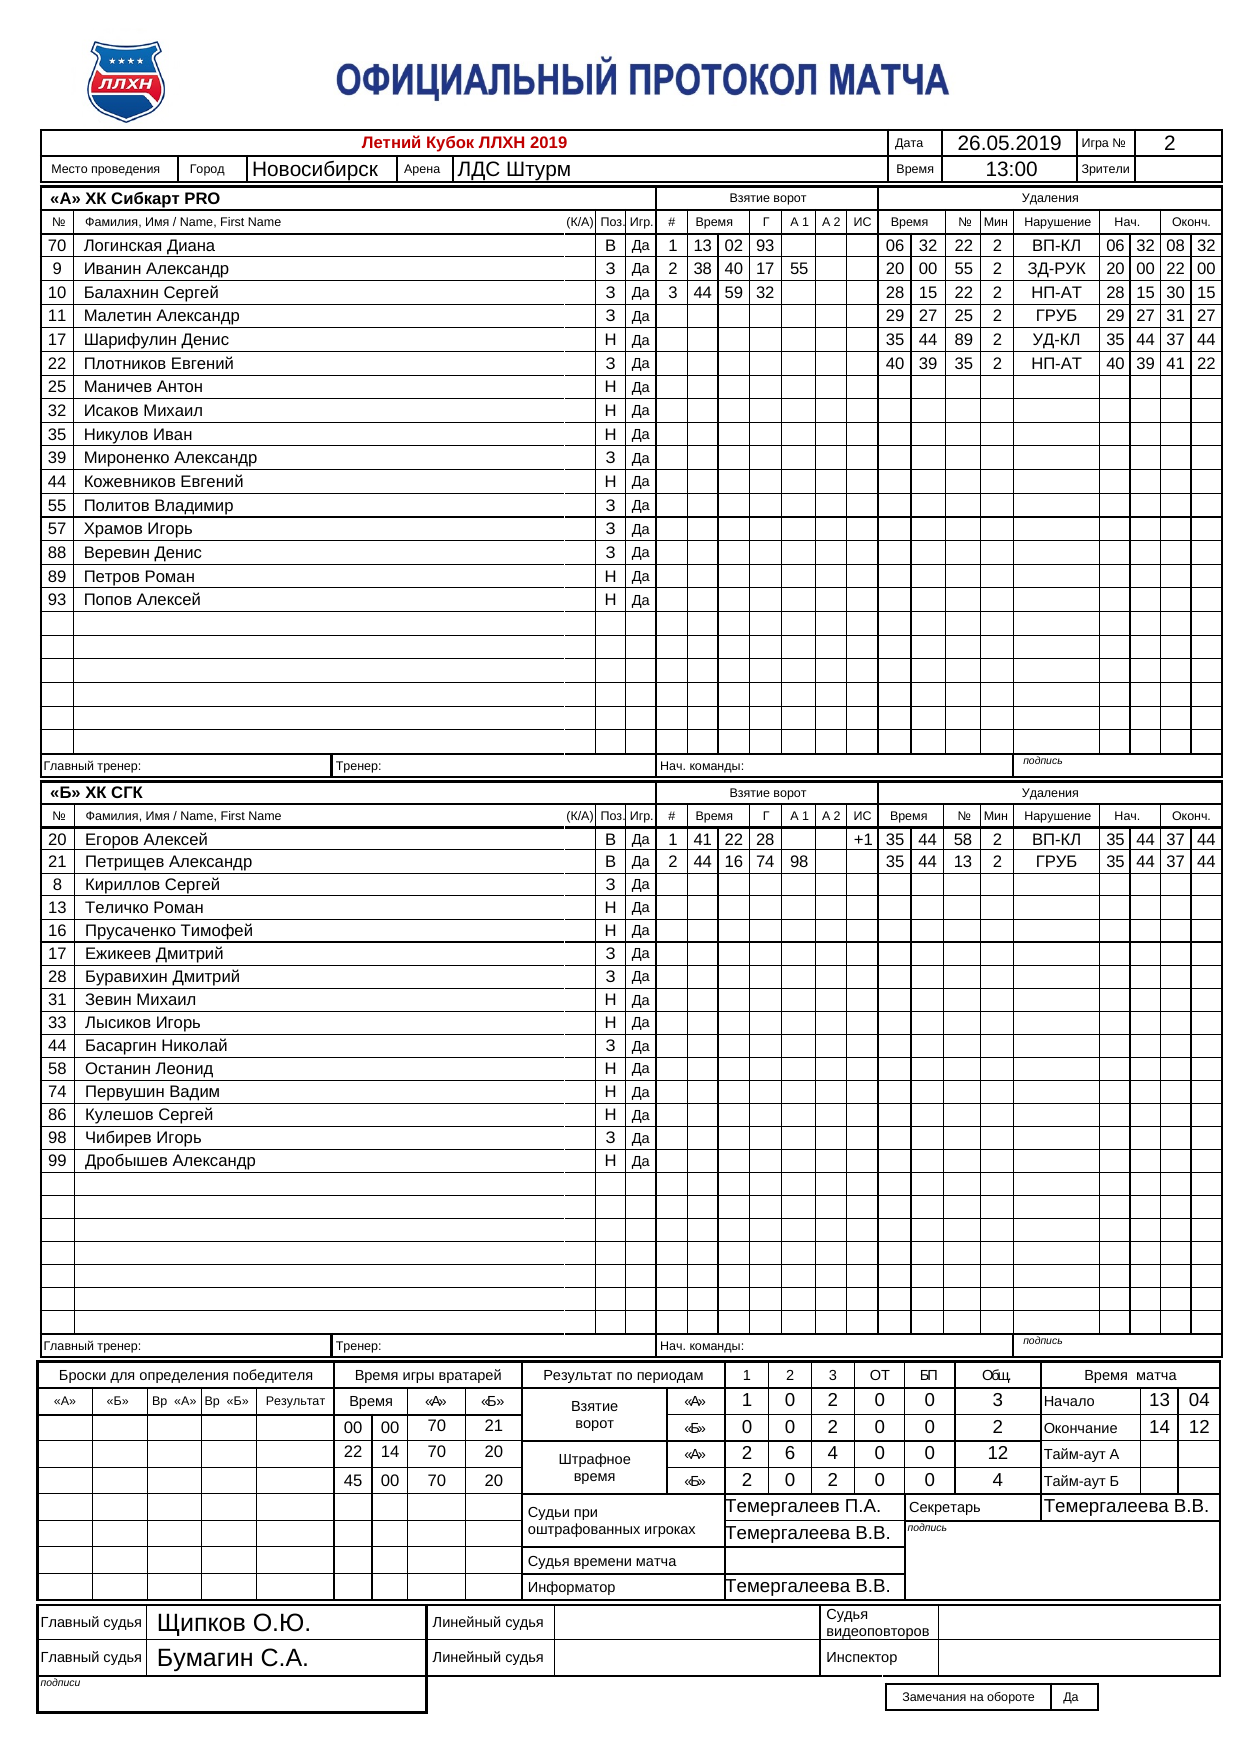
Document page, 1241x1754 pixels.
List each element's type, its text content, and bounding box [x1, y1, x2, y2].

table_cell [981, 1150, 1013, 1172]
table_cell Мин [981, 211, 1013, 233]
table_cell [719, 565, 749, 587]
table_cell [565, 896, 595, 918]
table_cell З [596, 966, 625, 987]
table_cell [1161, 659, 1190, 682]
table_cell [847, 376, 877, 398]
table_cell [726, 1548, 904, 1573]
table_cell [1161, 399, 1190, 422]
table_cell [257, 1416, 333, 1440]
table_cell Да [626, 470, 655, 493]
table_cell Да [626, 281, 655, 303]
table_cell [782, 470, 815, 493]
table_cell [719, 423, 749, 445]
table_cell [93, 1521, 147, 1546]
table_cell 0 [905, 1468, 954, 1493]
table_cell 10 [42, 281, 73, 303]
table_cell [1131, 636, 1160, 658]
table_cell [688, 896, 717, 918]
table_cell [847, 565, 877, 587]
table_header «А» ХК Сибкарт PRO [42, 188, 655, 209]
table_cell Время [335, 1389, 407, 1413]
table_cell подпись [906, 1522, 1219, 1599]
table_cell [688, 376, 717, 398]
table_cell [1100, 1081, 1129, 1103]
table_cell [596, 1173, 625, 1195]
table_cell [912, 707, 945, 729]
table_cell # [657, 805, 687, 826]
table_cell [688, 494, 717, 516]
table_cell Да [626, 541, 655, 564]
table_cell 0 [855, 1442, 904, 1467]
table_cell 2 [726, 1442, 768, 1467]
table_cell Нарушение [1014, 805, 1099, 826]
table_cell [981, 1311, 1013, 1333]
table_cell [944, 989, 980, 1011]
table_cell [596, 1311, 625, 1333]
table_cell [782, 874, 815, 895]
table_cell [596, 1265, 625, 1287]
table_cell 13 [944, 850, 980, 872]
table_cell 4 [812, 1442, 854, 1467]
table_cell [1192, 446, 1221, 469]
table_cell [750, 1311, 781, 1333]
table_cell «Б » [466, 1389, 521, 1413]
table_cell Главный судья [39, 1606, 146, 1639]
table_header 2 [1136, 131, 1221, 155]
table_cell [1192, 943, 1221, 964]
table_cell [912, 376, 945, 398]
table_cell [750, 920, 781, 941]
table_cell [750, 707, 781, 729]
table_cell Да [626, 943, 655, 964]
table_cell [1131, 1012, 1160, 1033]
table_cell З [596, 541, 625, 564]
table_header Общ. [956, 1363, 1040, 1387]
table_cell З [596, 874, 625, 895]
table_cell [816, 850, 846, 872]
table_cell 58 [42, 1058, 74, 1079]
table_cell [565, 1150, 595, 1172]
table_cell [1131, 1196, 1160, 1218]
table_cell [688, 874, 717, 895]
table_cell 44 [1192, 829, 1221, 849]
table_cell [847, 707, 877, 729]
table_cell [981, 683, 1013, 706]
table_cell [596, 659, 625, 682]
table_cell [719, 305, 749, 327]
table_cell 14 [1141, 1415, 1177, 1440]
table_cell [719, 1035, 749, 1057]
table_cell [565, 730, 595, 753]
table_cell [981, 376, 1013, 398]
table_cell 13 [688, 235, 717, 256]
table_cell [1100, 1104, 1129, 1126]
table_cell 8 [42, 874, 74, 895]
table_cell [816, 1012, 846, 1033]
table_cell [42, 1173, 74, 1195]
table_cell [565, 850, 595, 872]
table_cell Да [626, 518, 655, 540]
table_cell [782, 989, 815, 1011]
table_cell [202, 1494, 256, 1520]
table_cell 2 [726, 1468, 768, 1493]
table_cell [657, 305, 687, 327]
table_cell [816, 470, 846, 493]
table_cell 37 [1161, 328, 1190, 351]
table_cell [719, 1196, 749, 1218]
table_cell [1014, 1150, 1099, 1172]
table_cell 29 [879, 305, 910, 327]
table_cell 32 [1131, 235, 1160, 256]
table_cell Судья времени матча [523, 1548, 724, 1573]
table_cell [42, 636, 73, 658]
table_cell 0 [769, 1468, 811, 1493]
table_cell [750, 541, 781, 564]
table_cell [879, 1196, 910, 1218]
table_cell [782, 518, 815, 540]
table_cell 44 [912, 829, 943, 849]
table_cell Н [596, 1150, 625, 1172]
table_cell Да [626, 1035, 655, 1057]
table_cell [879, 423, 910, 445]
table_cell [912, 1104, 943, 1126]
table_cell [879, 1219, 910, 1241]
table_cell 1 [657, 235, 687, 256]
table_cell Да [626, 376, 655, 398]
table_cell [39, 1416, 92, 1440]
table_cell [565, 1265, 595, 1287]
table_cell [879, 1012, 910, 1033]
table_cell [1014, 1012, 1099, 1033]
table_cell [75, 1219, 564, 1241]
table_cell [981, 612, 1013, 634]
table_cell [719, 1150, 749, 1172]
table_cell [719, 659, 749, 682]
table_cell [688, 1311, 717, 1333]
table_cell 27 [1131, 305, 1160, 327]
table_cell [565, 636, 595, 658]
table_cell [719, 1242, 749, 1264]
table_cell [42, 730, 73, 753]
table_cell В [596, 235, 625, 256]
table_cell (К/А) [565, 211, 595, 233]
table_cell [750, 659, 781, 682]
table_cell [1161, 966, 1190, 987]
table_cell [750, 683, 781, 706]
table_cell [657, 470, 687, 493]
table_cell Н [596, 565, 625, 587]
table_cell [1014, 989, 1099, 1011]
table_cell Да [626, 588, 655, 611]
table_cell [75, 1173, 564, 1195]
table_cell Главный тренер: [42, 1335, 330, 1356]
table_cell [1131, 1311, 1160, 1333]
table_cell З [596, 943, 625, 964]
table_cell [1161, 1150, 1190, 1172]
table_cell З [596, 352, 625, 374]
table_cell [719, 1081, 749, 1103]
table_cell 1 [657, 829, 687, 849]
table_cell [1014, 565, 1099, 587]
table_cell [750, 376, 781, 398]
table_cell В [596, 829, 625, 849]
table_cell 99 [42, 1150, 74, 1172]
table_cell [408, 1521, 465, 1546]
table_cell [719, 1219, 749, 1241]
table_cell 27 [912, 305, 945, 327]
table_cell Тренер: [333, 1335, 655, 1356]
table_header Взятие ворот [657, 783, 877, 803]
table_cell Н [596, 1058, 625, 1079]
table_cell [719, 494, 749, 516]
table_cell ВП-КЛ [1014, 235, 1099, 256]
table_cell [688, 989, 717, 1011]
table_cell [565, 494, 595, 516]
table_cell [816, 1311, 846, 1333]
table_cell [719, 874, 749, 895]
table_cell [1131, 874, 1160, 895]
table_cell [657, 874, 687, 895]
table_cell [719, 399, 749, 422]
table_cell [1192, 1242, 1221, 1264]
table_cell 98 [42, 1127, 74, 1149]
table_cell [1131, 1242, 1160, 1264]
table_cell [879, 920, 910, 941]
table_cell [74, 683, 564, 706]
table_cell 32 [750, 281, 781, 303]
table_cell [719, 612, 749, 634]
table_cell «А» [668, 1389, 724, 1413]
table_cell [782, 423, 815, 445]
table_cell [750, 1035, 781, 1057]
table_cell [1161, 1219, 1190, 1241]
table_cell [1161, 943, 1190, 964]
table_cell [847, 612, 877, 634]
table_cell [944, 1265, 980, 1287]
table_cell 3 [956, 1389, 1040, 1413]
table_cell Окончание [1042, 1415, 1140, 1440]
table_cell [719, 1012, 749, 1033]
table_cell [946, 659, 980, 682]
table_cell [657, 730, 687, 753]
table_cell (К/А) [565, 805, 595, 826]
table_cell [1161, 1173, 1190, 1195]
table_cell 35 [879, 328, 910, 351]
table_cell [847, 423, 877, 445]
table_cell 20 [466, 1441, 521, 1467]
table_cell А 1 [782, 211, 815, 233]
table_cell [847, 1012, 877, 1033]
table_cell [74, 730, 564, 753]
table_cell Время [889, 157, 941, 181]
table_cell 0 [855, 1389, 904, 1413]
table_cell [1161, 1012, 1190, 1033]
table_cell [816, 1058, 846, 1079]
table_cell Тренер: [333, 755, 655, 776]
table_cell Новосибирск [248, 157, 396, 181]
table_cell [719, 989, 749, 1011]
table_cell [847, 1150, 877, 1172]
table_cell [688, 659, 717, 682]
table_cell [912, 1173, 943, 1195]
table_cell [816, 281, 846, 303]
table_cell [981, 920, 1013, 941]
table_cell [1161, 470, 1190, 493]
table_cell [879, 1104, 910, 1126]
table_cell [596, 636, 625, 658]
table_cell 89 [946, 328, 980, 351]
table_cell [981, 1035, 1013, 1057]
table_cell [981, 470, 1013, 493]
table_cell [879, 1058, 910, 1079]
table_cell [1100, 1012, 1129, 1033]
table_cell 44 [1131, 328, 1160, 351]
table_cell [1014, 423, 1099, 445]
table_cell [912, 1127, 943, 1149]
table_cell подписи [39, 1677, 425, 1711]
table_cell [39, 1494, 92, 1520]
table_cell [688, 1219, 717, 1241]
table_cell [782, 305, 815, 327]
table_cell [879, 1173, 910, 1195]
table_cell [1192, 1288, 1221, 1310]
table_cell [1100, 446, 1129, 469]
table_cell Линейный судья [428, 1606, 554, 1639]
table_cell [981, 518, 1013, 540]
table_cell [657, 1173, 687, 1195]
table_cell [565, 659, 595, 682]
table_cell [1131, 707, 1160, 729]
table_cell 39 [912, 352, 945, 374]
table_cell «Б» [668, 1415, 724, 1440]
table_cell [202, 1521, 256, 1546]
table_cell Н [596, 399, 625, 422]
table_cell [555, 1640, 819, 1675]
table_cell [596, 1219, 625, 1241]
table_cell [42, 1265, 74, 1287]
table_cell [879, 399, 910, 422]
table_cell 15 [912, 281, 945, 303]
table_cell [879, 1081, 910, 1103]
table_cell [816, 328, 846, 351]
table_cell [719, 376, 749, 398]
table_cell [1131, 399, 1160, 422]
table_cell [816, 541, 846, 564]
table_cell Ежикеев Дмитрий [75, 943, 564, 964]
table_cell [879, 470, 910, 493]
table_cell [626, 1173, 655, 1195]
table_cell [847, 730, 877, 753]
table_cell [688, 399, 717, 422]
table_cell [626, 1242, 655, 1264]
table_cell [257, 1468, 333, 1493]
table_cell [816, 1196, 846, 1218]
table_cell [1161, 920, 1190, 941]
table_cell [912, 659, 945, 682]
table_cell 13 [42, 896, 74, 918]
table_cell [912, 1081, 943, 1103]
table_cell [946, 376, 980, 398]
table_cell 2 [657, 850, 687, 872]
table_cell Да [626, 257, 655, 280]
table_cell Темергалеева В.В. [726, 1575, 904, 1599]
table_cell 00 [373, 1416, 407, 1440]
table_cell Судья видеоповторов [821, 1606, 938, 1639]
table_cell 55 [946, 257, 980, 280]
table_cell 0 [905, 1442, 954, 1467]
table_cell 35 [42, 423, 73, 445]
table_cell Нач. [1100, 805, 1160, 826]
table_cell 27 [1192, 305, 1221, 327]
table_cell [565, 966, 595, 987]
table_cell [782, 829, 815, 849]
table_cell [688, 352, 717, 374]
table_cell [946, 588, 980, 611]
table_cell [750, 305, 781, 327]
table_cell [688, 541, 717, 564]
table_cell Петрищев Александр [75, 850, 564, 872]
table_cell [981, 1196, 1013, 1218]
table_header Дата [889, 131, 941, 155]
table_cell [688, 920, 717, 941]
table_cell [1014, 1035, 1099, 1057]
table_cell [93, 1468, 147, 1493]
table_cell 39 [1131, 352, 1160, 374]
table_cell Иванин Александр [74, 257, 564, 280]
table_cell [1161, 541, 1190, 564]
table_cell [93, 1441, 147, 1467]
table_cell 31 [42, 989, 74, 1011]
table_cell 40 [719, 257, 749, 280]
table_cell Да [626, 565, 655, 587]
table_cell [847, 1035, 877, 1057]
table_cell [1014, 399, 1099, 422]
table_cell подпись [1014, 1335, 1221, 1356]
table_cell [912, 470, 945, 493]
table_cell [657, 612, 687, 634]
table_cell 6 [769, 1442, 811, 1467]
table_cell [981, 494, 1013, 516]
table_cell [981, 1058, 1013, 1079]
table_cell [879, 612, 910, 634]
table_cell [981, 565, 1013, 587]
table_cell [1131, 659, 1160, 682]
table_cell [1100, 1311, 1129, 1333]
table_cell 39 [42, 446, 73, 469]
table_cell +1 [847, 829, 877, 849]
table_cell [1014, 1081, 1099, 1103]
table_cell [688, 565, 717, 587]
table_cell [816, 943, 846, 964]
table_cell [879, 989, 910, 1011]
table_cell Город [179, 157, 246, 181]
table_cell [816, 1127, 846, 1149]
table_cell [565, 1058, 595, 1079]
table_header Летний Кубок ЛЛХН 2019 [42, 131, 887, 155]
table_cell [847, 352, 877, 374]
table_cell Вр «Б» [202, 1389, 256, 1413]
table_cell 2 [956, 1415, 1040, 1440]
table_cell [1161, 896, 1190, 918]
table_cell 0 [769, 1415, 811, 1440]
table_cell [879, 376, 910, 398]
table_cell [74, 707, 564, 729]
table_cell [596, 1288, 625, 1310]
table_cell Попов Алексей [74, 588, 564, 611]
table_cell [816, 399, 846, 422]
table_cell [657, 920, 687, 941]
table_cell [879, 1127, 910, 1149]
table_cell [912, 896, 943, 918]
table_header Броски для определения победителя [39, 1363, 333, 1387]
table_cell [879, 683, 910, 706]
table_cell [688, 328, 717, 351]
table_cell Время [688, 211, 749, 233]
table_cell 2 [981, 235, 1013, 256]
table_cell 0 [769, 1389, 811, 1413]
table_cell [719, 588, 749, 611]
table_cell [565, 989, 595, 1011]
table_cell [1100, 494, 1129, 516]
table_cell [944, 1127, 980, 1149]
table_cell [565, 1081, 595, 1103]
table_cell [944, 1288, 980, 1310]
table_cell [912, 1265, 943, 1287]
table_cell [373, 1521, 407, 1546]
table_cell [1161, 1242, 1190, 1264]
table_cell [1100, 1173, 1129, 1195]
table_cell 35 [1100, 829, 1129, 849]
table_cell [688, 1242, 717, 1264]
table_cell [1192, 1311, 1221, 1333]
table_cell [1100, 920, 1129, 941]
table_cell 44 [1131, 850, 1160, 872]
table_cell Да [626, 1104, 655, 1126]
table_cell [944, 1242, 980, 1264]
table_cell № [42, 211, 73, 233]
table_cell [1014, 1288, 1099, 1310]
table_cell [565, 399, 595, 422]
table_cell 35 [1100, 328, 1129, 351]
table_cell [944, 1104, 980, 1126]
table_cell 44 [1192, 850, 1221, 872]
table_cell [847, 305, 877, 327]
table_cell [408, 1574, 465, 1599]
table_cell [879, 1035, 910, 1057]
table_cell [626, 730, 655, 753]
table_cell [1131, 1173, 1160, 1195]
table_cell З [596, 446, 625, 469]
table_cell [912, 541, 945, 564]
table_cell [1192, 636, 1221, 658]
table_cell [946, 446, 980, 469]
table_cell УД-КЛ [1014, 328, 1099, 351]
table_cell [946, 518, 980, 540]
table_cell [816, 257, 846, 280]
table_cell [373, 1494, 407, 1520]
table_cell [847, 1058, 877, 1079]
table_cell [912, 943, 943, 964]
table_cell [981, 399, 1013, 422]
table_cell Фамилия, Имя / Name, First Name [75, 805, 565, 826]
table_cell [1131, 1150, 1160, 1172]
table_cell [750, 399, 781, 422]
table_cell [847, 257, 877, 280]
table_cell [688, 446, 717, 469]
table_cell 40 [1100, 352, 1129, 374]
table_cell Темергалеева В.В. [1042, 1495, 1219, 1520]
table_cell [1161, 636, 1190, 658]
table_cell [750, 612, 781, 634]
table_cell [782, 730, 815, 753]
table_cell [148, 1468, 201, 1493]
table_cell [42, 683, 73, 706]
table_cell [596, 1196, 625, 1218]
table_cell [1131, 494, 1160, 516]
table_cell [657, 1035, 687, 1057]
table_cell НП-АТ [1014, 352, 1099, 374]
table_cell 16 [719, 850, 749, 872]
table_cell [657, 989, 687, 1011]
table_cell [257, 1521, 333, 1546]
table_cell 70 [42, 235, 73, 256]
table_cell [912, 1150, 943, 1172]
table_cell Веревин Денис [74, 541, 564, 564]
table_cell 41 [1161, 352, 1190, 374]
table_cell [1192, 920, 1221, 941]
table_cell [944, 874, 980, 895]
table_cell [847, 470, 877, 493]
table_cell [1014, 1196, 1099, 1218]
table_cell [1161, 446, 1190, 469]
table_cell [782, 683, 815, 706]
table_cell 2 [981, 257, 1013, 280]
table_cell «А» [668, 1442, 724, 1467]
table_cell [688, 1127, 717, 1149]
table_cell [565, 1035, 595, 1057]
table_cell [847, 874, 877, 895]
table_cell [202, 1416, 256, 1440]
table_cell [847, 518, 877, 540]
table_cell Н [596, 470, 625, 493]
table_cell 4 [956, 1468, 1040, 1493]
table_cell Да [626, 305, 655, 327]
table_cell [847, 966, 877, 987]
table_cell [1100, 730, 1129, 753]
table_cell [981, 1081, 1013, 1103]
table_cell 55 [782, 257, 815, 280]
table_cell ИС [847, 805, 877, 826]
table_cell [555, 1606, 819, 1639]
table_cell Тайм-аут Б [1042, 1468, 1140, 1493]
table_cell [946, 399, 980, 422]
table_cell [912, 1288, 943, 1310]
table_cell [816, 966, 846, 987]
table_cell [657, 1012, 687, 1033]
table_cell [1100, 896, 1129, 918]
table_cell Зрители [1078, 157, 1134, 181]
table_cell [39, 1521, 92, 1546]
table_cell [1100, 1265, 1129, 1287]
table_cell [847, 636, 877, 658]
table_cell [782, 966, 815, 987]
table_cell [981, 730, 1013, 753]
table_cell [879, 1311, 910, 1333]
table_cell [719, 1265, 749, 1287]
table_cell Да [626, 989, 655, 1011]
table_cell [565, 612, 595, 634]
table_cell [1131, 1127, 1160, 1149]
table_cell [1192, 588, 1221, 611]
table_cell [912, 636, 945, 658]
table_cell Результат [257, 1389, 333, 1413]
table_cell [657, 1081, 687, 1103]
table_cell [816, 1173, 846, 1195]
table_cell [782, 446, 815, 469]
table_cell [782, 1219, 815, 1241]
table_cell [1014, 896, 1099, 918]
table_cell [879, 1288, 910, 1310]
table_cell 70 [408, 1468, 465, 1493]
table_cell [847, 399, 877, 422]
table_cell [782, 1150, 815, 1172]
table_cell З [596, 281, 625, 303]
table_cell [657, 707, 687, 729]
table_cell 28 [1100, 281, 1129, 303]
table_cell 06 [879, 235, 910, 256]
table_cell [565, 257, 595, 280]
table_cell [565, 235, 595, 256]
table_cell [1192, 966, 1221, 987]
table_cell [1192, 1058, 1221, 1079]
table_cell 58 [944, 829, 980, 849]
table_cell [565, 943, 595, 964]
table_cell 44 [1131, 829, 1160, 849]
table_cell [1100, 399, 1129, 422]
table_cell 98 [782, 850, 815, 872]
table_cell [946, 423, 980, 445]
table_cell [202, 1441, 256, 1467]
table_cell Г [750, 211, 781, 233]
table_cell 37 [1161, 850, 1190, 872]
table_cell [408, 1494, 465, 1520]
table_cell 0 [905, 1415, 954, 1440]
table_cell [626, 1288, 655, 1310]
table_cell [565, 281, 595, 303]
table_cell [1192, 1035, 1221, 1057]
table_cell [657, 1196, 687, 1218]
table_cell [39, 1441, 92, 1467]
table_cell [1014, 376, 1099, 398]
table_cell [39, 1468, 92, 1493]
table_cell 0 [905, 1389, 954, 1413]
table_cell [782, 1196, 815, 1218]
table_cell [257, 1441, 333, 1467]
table_cell [688, 1104, 717, 1126]
table_cell [148, 1521, 201, 1546]
table_cell [1192, 518, 1221, 540]
table_cell Лысиков Игорь [75, 1012, 564, 1033]
table_header БП [905, 1363, 954, 1387]
table_cell [847, 328, 877, 351]
table_cell [1131, 423, 1160, 445]
table_cell [944, 1058, 980, 1079]
table_cell 11 [42, 305, 73, 327]
table_cell [1014, 1127, 1099, 1149]
table_cell Да [626, 896, 655, 918]
table_cell [466, 1494, 521, 1520]
table_cell 12 [1179, 1415, 1219, 1440]
table_cell [688, 588, 717, 611]
table_cell [657, 423, 687, 445]
table_cell 14 [373, 1441, 407, 1467]
table_cell [719, 1173, 749, 1195]
table_cell [847, 1104, 877, 1126]
table_cell [912, 730, 945, 753]
table_cell [1131, 518, 1160, 540]
table_cell [657, 896, 687, 918]
table_cell Н [596, 1104, 625, 1126]
table_cell [565, 1173, 595, 1195]
table_cell [1161, 565, 1190, 587]
table_cell 25 [42, 376, 73, 398]
table_cell [688, 423, 717, 445]
table_cell [944, 966, 980, 987]
table_cell 22 [42, 352, 73, 374]
table_cell Да [626, 1127, 655, 1149]
table_cell [657, 565, 687, 587]
table_cell [257, 1494, 333, 1520]
table_cell [944, 1081, 980, 1103]
table_cell Исаков Михаил [74, 399, 564, 422]
table_cell Шарифулин Денис [74, 328, 564, 351]
table_cell [912, 565, 945, 587]
table_cell Да [626, 1058, 655, 1079]
table_cell [1161, 1311, 1190, 1333]
table_cell [719, 328, 749, 351]
table_cell [93, 1494, 147, 1520]
table_cell [1161, 730, 1190, 753]
table_cell [657, 1311, 687, 1333]
table_cell [879, 565, 910, 587]
table_cell [93, 1547, 147, 1573]
table_cell 0 [855, 1468, 904, 1493]
table_cell [688, 730, 717, 753]
table_cell Кириллов Сергей [75, 874, 564, 895]
table_cell Да [626, 829, 655, 849]
table_cell [750, 730, 781, 753]
table_cell [750, 874, 781, 895]
table_cell [688, 1173, 717, 1195]
table_cell 22 [946, 281, 980, 303]
table_cell 44 [1192, 328, 1221, 351]
table_cell 59 [719, 281, 749, 303]
table_cell [466, 1521, 521, 1546]
table_cell [750, 588, 781, 611]
table_cell ЗД-РУК [1014, 257, 1099, 280]
table_cell [373, 1574, 407, 1599]
table_cell [657, 352, 687, 374]
table_cell [879, 1150, 910, 1172]
table_cell [42, 707, 73, 729]
table_cell [879, 659, 910, 682]
table_cell [657, 1219, 687, 1241]
table_cell Н [596, 588, 625, 611]
table_cell Инспектор [821, 1640, 938, 1675]
table_cell [688, 612, 717, 634]
table_cell Логинская Диана [74, 235, 564, 256]
table_cell [688, 966, 717, 987]
table_cell [565, 541, 595, 564]
table_cell [657, 966, 687, 987]
table_cell [657, 518, 687, 540]
table_cell [912, 1242, 943, 1264]
table_cell [719, 707, 749, 729]
table_cell [42, 612, 73, 634]
table_cell [816, 1035, 846, 1057]
table_cell [1100, 612, 1129, 634]
table_cell [946, 565, 980, 587]
table_cell [657, 659, 687, 682]
table_cell [816, 518, 846, 540]
table_cell 93 [750, 235, 781, 256]
table_cell [688, 683, 717, 706]
table_cell Мин [981, 805, 1013, 826]
table_cell [816, 352, 846, 374]
table_cell 16 [42, 920, 74, 941]
table_cell [565, 470, 595, 493]
table_cell Судьи при оштрафованных игроках [523, 1495, 724, 1546]
table_cell Кожевников Евгений [74, 470, 564, 493]
table_cell [981, 1219, 1013, 1241]
table_cell Да [626, 446, 655, 469]
table_cell [657, 446, 687, 469]
table_cell [750, 1081, 781, 1103]
table_cell Игр. [626, 805, 655, 826]
table_cell 22 [1192, 352, 1221, 374]
table_cell [1192, 896, 1221, 918]
table_cell [1179, 1468, 1219, 1493]
table_cell [1192, 565, 1221, 587]
table_cell [1192, 1081, 1221, 1103]
table_cell [816, 874, 846, 895]
table_cell Н [596, 920, 625, 941]
table_cell [879, 730, 910, 753]
table_header Взятие ворот [657, 188, 877, 209]
table_cell [657, 1150, 687, 1172]
table_cell [750, 943, 781, 964]
table_cell [719, 470, 749, 493]
table_cell [750, 1242, 781, 1264]
table_cell Штрафное время [523, 1442, 666, 1493]
table_cell [719, 541, 749, 564]
table_cell [1161, 874, 1190, 895]
table_cell Петров Роман [74, 565, 564, 587]
table_cell [912, 423, 945, 445]
table_cell [1131, 1265, 1160, 1287]
table_cell [847, 235, 877, 256]
table_cell Время [879, 211, 945, 233]
table_cell [847, 541, 877, 564]
table_cell [816, 446, 846, 469]
table_cell [1192, 1150, 1221, 1172]
table_cell [657, 588, 687, 611]
table_cell 1 [726, 1389, 768, 1413]
table_cell [565, 446, 595, 469]
table_cell [373, 1547, 407, 1573]
table_cell Нач. [1100, 211, 1160, 233]
table_cell [879, 446, 910, 469]
table_cell Нарушение [1014, 211, 1099, 233]
table_cell [626, 636, 655, 658]
table_cell [1131, 446, 1160, 469]
table_cell [1099, 1682, 1220, 1711]
table_cell Егоров Алексей [75, 829, 564, 849]
table_cell [42, 1196, 74, 1218]
table_cell [565, 707, 595, 729]
table_cell 35 [946, 352, 980, 374]
table_cell [626, 1219, 655, 1241]
table_cell Н [596, 1081, 625, 1103]
table_cell Тайм-аут А [1042, 1441, 1140, 1467]
table_header 1 [726, 1363, 768, 1387]
table_cell [1100, 470, 1129, 493]
table_cell [946, 470, 980, 493]
table_cell 15 [1131, 281, 1160, 303]
table_cell [912, 399, 945, 422]
table_cell [719, 518, 749, 540]
table_cell [816, 1219, 846, 1241]
table_cell 20 [466, 1468, 521, 1493]
table_cell Мироненко Александр [74, 446, 564, 469]
table_cell [816, 305, 846, 327]
table_cell 44 [912, 328, 945, 351]
table_cell 28 [879, 281, 910, 303]
table_cell [75, 1242, 564, 1264]
table_cell [912, 966, 943, 987]
table_cell [1014, 730, 1099, 753]
table_cell 74 [42, 1081, 74, 1103]
table_header 3 [812, 1363, 854, 1387]
table_cell 40 [879, 352, 910, 374]
table_cell [1100, 1242, 1129, 1264]
table_cell 28 [750, 829, 781, 849]
table_cell [782, 1081, 815, 1103]
table_cell [1131, 1219, 1160, 1241]
table_cell [750, 1150, 781, 1172]
table_cell 29 [1100, 305, 1129, 327]
table_cell [42, 659, 73, 682]
table_cell 0 [726, 1415, 768, 1440]
table_cell [93, 1416, 147, 1440]
table_cell [816, 588, 846, 611]
table_cell 20 [1100, 257, 1129, 280]
table_cell Время [879, 805, 943, 826]
table_cell [944, 1311, 980, 1333]
table_cell [750, 565, 781, 587]
table_cell [1192, 1173, 1221, 1195]
table_cell Да [626, 494, 655, 516]
table_cell [847, 588, 877, 611]
table_cell [1192, 730, 1221, 753]
table_cell ИС [847, 211, 877, 233]
table_cell Г [750, 805, 781, 826]
table_cell Да [626, 1012, 655, 1033]
table_cell [596, 683, 625, 706]
table_cell [847, 1311, 877, 1333]
table_cell [1100, 376, 1129, 398]
table_cell № [946, 211, 980, 233]
table_cell [335, 1521, 371, 1546]
table_cell Чибирев Игорь [75, 1127, 564, 1149]
table_cell [466, 1574, 521, 1599]
table_cell 2 [981, 328, 1013, 351]
table_cell 00 [912, 257, 945, 280]
table_cell [1014, 612, 1099, 634]
table_cell [1100, 683, 1129, 706]
table_cell [946, 494, 980, 516]
table_cell ВП-КЛ [1014, 829, 1099, 849]
table_header Время игры вратарей [335, 1363, 521, 1387]
table_cell [565, 874, 595, 895]
table_cell Кулешов Сергей [75, 1104, 564, 1126]
table_cell [1192, 874, 1221, 895]
table_cell [657, 376, 687, 398]
table_cell [596, 707, 625, 729]
table_cell [939, 1606, 1219, 1639]
table_cell [1014, 446, 1099, 469]
table_cell [1192, 470, 1221, 493]
table_cell [596, 1242, 625, 1264]
table_cell [148, 1441, 201, 1467]
table_header «Б» ХК СГК [42, 783, 655, 803]
table_cell [1100, 518, 1129, 540]
table_cell [750, 989, 781, 1011]
table_cell [847, 920, 877, 941]
table_cell [1014, 1242, 1099, 1264]
table_cell [750, 1219, 781, 1241]
table_cell [1100, 541, 1129, 564]
table_cell [565, 518, 595, 540]
table_cell [1100, 989, 1129, 1011]
table_cell [847, 446, 877, 469]
table_cell «Б» [93, 1389, 147, 1413]
table_cell [1161, 423, 1190, 445]
table_header Да [1052, 1685, 1097, 1709]
table_cell Буравихин Дмитрий [75, 966, 564, 987]
table_cell [879, 966, 910, 987]
table_cell [1131, 966, 1160, 987]
table_cell Никулов Иван [74, 423, 564, 445]
table_cell ГРУБ [1014, 305, 1099, 327]
table_cell [912, 1219, 943, 1241]
table_cell [1161, 1288, 1190, 1310]
table_cell [719, 966, 749, 987]
table_cell [1161, 1265, 1190, 1287]
table_cell [257, 1574, 333, 1599]
table_cell [750, 636, 781, 658]
table_cell [1014, 707, 1099, 729]
table_cell [1136, 157, 1221, 181]
table_cell [657, 1242, 687, 1264]
table_cell [1100, 943, 1129, 964]
table_cell [39, 1574, 92, 1599]
table_cell [719, 1288, 749, 1310]
table_header 2 [769, 1363, 811, 1387]
table_cell [626, 612, 655, 634]
table_cell [1161, 989, 1190, 1011]
table_cell [688, 1081, 717, 1103]
table_cell [847, 1173, 877, 1195]
table_cell [688, 1150, 717, 1172]
table_cell [750, 328, 781, 351]
table_cell [1014, 1173, 1099, 1195]
table_cell [565, 920, 595, 941]
table_cell 22 [335, 1441, 371, 1467]
table_cell 45 [335, 1468, 371, 1493]
table_cell [1014, 1104, 1099, 1126]
table_cell [912, 989, 943, 1011]
table_cell [1131, 730, 1160, 753]
table_cell [565, 1127, 595, 1149]
table_cell 88 [42, 541, 73, 564]
table_cell [626, 707, 655, 729]
table_cell [1131, 376, 1160, 398]
table_cell 17 [42, 328, 73, 351]
table_cell 21 [42, 850, 74, 872]
table_cell [879, 874, 910, 895]
table_cell [847, 1242, 877, 1264]
table_cell Да [626, 920, 655, 941]
table_cell [981, 896, 1013, 918]
table_cell З [596, 518, 625, 540]
table_cell [847, 943, 877, 964]
table_cell [1131, 1081, 1160, 1103]
table_cell [42, 1311, 74, 1333]
table_cell Да [626, 399, 655, 422]
table_cell [39, 1547, 92, 1573]
table_cell [782, 659, 815, 682]
table_cell [981, 1265, 1013, 1287]
table_cell [1161, 1127, 1190, 1149]
table_cell [42, 1219, 74, 1241]
table_cell [750, 1012, 781, 1033]
table_cell 32 [42, 399, 73, 422]
table_cell [565, 423, 595, 445]
table_header Результат по периодам [523, 1363, 724, 1387]
table_cell [981, 446, 1013, 469]
table_cell [847, 896, 877, 918]
table_cell [565, 1311, 595, 1333]
table_cell [719, 943, 749, 964]
table_cell [1192, 1196, 1221, 1218]
table_cell 70 [408, 1416, 465, 1440]
table_cell [657, 399, 687, 422]
table_cell 13:00 [943, 157, 1076, 181]
table_cell 3 [657, 281, 687, 303]
table_cell [657, 1058, 687, 1079]
table_cell [626, 683, 655, 706]
table_cell [335, 1547, 371, 1573]
table_cell [1161, 494, 1190, 516]
table_cell 70 [408, 1441, 465, 1467]
table_cell [657, 683, 687, 706]
table_cell 32 [1192, 235, 1221, 256]
table_cell [847, 1081, 877, 1103]
table_cell [847, 1288, 877, 1310]
table_cell [750, 1288, 781, 1310]
table_cell Бумагин С.А. [147, 1640, 425, 1675]
table_cell № [944, 805, 980, 826]
table_cell [1192, 1012, 1221, 1033]
table_cell Главный судья [39, 1640, 146, 1675]
table_cell [75, 1288, 564, 1310]
table_cell [688, 1288, 717, 1310]
table_cell [750, 518, 781, 540]
table_cell [1014, 541, 1099, 564]
table_cell [816, 989, 846, 1011]
table_cell [750, 1127, 781, 1149]
table_cell [1100, 1035, 1129, 1057]
table_cell [847, 1196, 877, 1218]
table_cell [42, 1288, 74, 1310]
table_cell 28 [42, 966, 74, 987]
table_cell [408, 1547, 465, 1573]
table_cell [912, 1058, 943, 1079]
table_cell [1014, 1058, 1099, 1079]
table_cell [782, 588, 815, 611]
table_cell [1161, 588, 1190, 611]
table_cell [565, 1104, 595, 1126]
table_cell [74, 612, 564, 634]
table_cell [879, 1242, 910, 1264]
table_cell [74, 659, 564, 682]
table_cell [981, 541, 1013, 564]
table_cell [912, 518, 945, 540]
table_cell 57 [42, 518, 73, 540]
table_cell [1131, 612, 1160, 634]
table_cell [1100, 1219, 1129, 1241]
table_cell 44 [42, 1035, 74, 1057]
table_cell [912, 446, 945, 469]
table_cell [1014, 494, 1099, 516]
table_cell [657, 1127, 687, 1149]
table_cell Политов Владимир [74, 494, 564, 516]
table_cell [847, 659, 877, 682]
table_cell [750, 470, 781, 493]
table_cell Оконч. [1161, 805, 1221, 826]
table_cell [816, 920, 846, 941]
table_cell [981, 1173, 1013, 1195]
table_cell 00 [373, 1468, 407, 1493]
table_cell [719, 1058, 749, 1079]
table_cell [981, 659, 1013, 682]
table_cell 2 [657, 257, 687, 280]
table_cell Линейный судья [428, 1640, 554, 1675]
table_cell [565, 829, 595, 849]
table_cell [1014, 1219, 1099, 1241]
table_cell [981, 989, 1013, 1011]
table_cell 13 [1141, 1389, 1177, 1413]
table_cell [879, 494, 910, 516]
table_cell [816, 730, 846, 753]
table_cell [782, 1104, 815, 1126]
table_cell [912, 920, 943, 941]
table_cell # [657, 211, 687, 233]
table_cell [782, 565, 815, 587]
table_cell [912, 1012, 943, 1033]
table_cell [75, 1196, 564, 1218]
table_cell [981, 1242, 1013, 1264]
table_cell [1161, 1081, 1190, 1103]
table_cell З [596, 305, 625, 327]
table_cell [719, 1311, 749, 1333]
table_cell 44 [688, 850, 717, 872]
table_cell [879, 636, 910, 658]
table_cell 35 [879, 829, 910, 849]
table_cell [688, 470, 717, 493]
table_cell [750, 423, 781, 445]
table_cell 22 [1161, 257, 1190, 280]
table_cell Темергалеев П.А. [726, 1495, 904, 1520]
table_cell 04 [1179, 1389, 1219, 1413]
table_cell [946, 683, 980, 706]
table_cell А 2 [816, 805, 846, 826]
table_cell 25 [946, 305, 980, 327]
table_cell [1192, 1265, 1221, 1287]
table_cell 0 [855, 1415, 904, 1440]
table_cell Поз. [596, 805, 625, 826]
table_cell [257, 1547, 333, 1573]
table_cell [74, 636, 564, 658]
table_cell [148, 1494, 201, 1520]
table_cell [912, 1311, 943, 1333]
table_cell [782, 328, 815, 351]
table_header Удаления [879, 783, 1221, 803]
table_cell Зевин Михаил [75, 989, 564, 1011]
table_cell [782, 1288, 815, 1310]
table_cell [1014, 920, 1099, 941]
table_header Время матча [1042, 1363, 1219, 1387]
table_cell [1131, 683, 1160, 706]
table_cell [719, 896, 749, 918]
table_cell Храмов Игорь [74, 518, 564, 540]
table_cell Балахнин Сергей [74, 281, 564, 303]
table_cell [750, 1196, 781, 1218]
table_cell [981, 874, 1013, 895]
table_cell 2 [981, 850, 1013, 872]
table_cell [944, 1173, 980, 1195]
table_cell [816, 1265, 846, 1287]
table_cell [847, 1127, 877, 1149]
table_cell З [596, 257, 625, 280]
table_cell Н [596, 1012, 625, 1033]
table_cell [1161, 683, 1190, 706]
table_cell 35 [1100, 850, 1129, 872]
table_cell [1192, 1127, 1221, 1149]
table_cell [1014, 470, 1099, 493]
table_cell Теличко Роман [75, 896, 564, 918]
table_header 26.05.2019 [943, 131, 1076, 155]
table_cell [1014, 659, 1099, 682]
table_cell 9 [42, 257, 73, 280]
table_cell [981, 943, 1013, 964]
table_cell [782, 399, 815, 422]
table_cell [657, 1288, 687, 1310]
table_cell 12 [956, 1442, 1040, 1467]
table_cell 21 [466, 1416, 521, 1440]
table_cell В [596, 850, 625, 872]
table_cell Да [626, 328, 655, 351]
table_cell [596, 730, 625, 753]
table_cell [335, 1574, 371, 1599]
table_cell [944, 1219, 980, 1241]
table_cell Темергалеева В.В. [726, 1521, 904, 1546]
table_cell 2 [981, 305, 1013, 327]
table_cell Игр. [626, 211, 655, 233]
table_cell Да [626, 235, 655, 256]
table_cell [657, 943, 687, 964]
table_cell [816, 896, 846, 918]
table_cell [981, 1288, 1013, 1310]
table_cell [944, 943, 980, 964]
table_cell [981, 588, 1013, 611]
table_cell 55 [42, 494, 73, 516]
table_cell [879, 896, 910, 918]
table_cell [782, 1035, 815, 1057]
table_cell [688, 707, 717, 729]
table_cell [946, 612, 980, 634]
table_cell [816, 376, 846, 398]
table_cell [816, 1150, 846, 1172]
table_cell [782, 1173, 815, 1195]
table_cell [782, 896, 815, 918]
table_cell [1014, 1265, 1099, 1287]
table_cell [782, 376, 815, 398]
table_cell Н [596, 376, 625, 398]
table_cell [816, 565, 846, 587]
table_cell [816, 636, 846, 658]
table_cell З [596, 1127, 625, 1149]
table_cell [816, 1081, 846, 1103]
table_cell [1131, 588, 1160, 611]
table_cell [719, 920, 749, 941]
table_cell 2 [981, 281, 1013, 303]
table_cell [565, 328, 595, 351]
table_cell [1014, 518, 1099, 540]
table_cell [816, 235, 846, 256]
table_cell [688, 518, 717, 540]
table_cell [1192, 659, 1221, 682]
table_cell [1100, 636, 1129, 658]
table_cell [719, 1127, 749, 1149]
table_cell [782, 541, 815, 564]
table_cell [981, 423, 1013, 445]
table_cell [626, 659, 655, 682]
table_cell [750, 1265, 781, 1287]
table_cell [565, 376, 595, 398]
table_cell [93, 1574, 147, 1599]
table_cell [946, 730, 980, 753]
table_cell Прусаченко Тимофей [75, 920, 564, 941]
table_cell 86 [42, 1104, 74, 1126]
table_cell [1131, 1288, 1160, 1310]
table_cell [847, 850, 877, 872]
table_cell [626, 1265, 655, 1287]
table_cell [565, 1242, 595, 1264]
table_cell [565, 305, 595, 327]
table_cell [750, 352, 781, 374]
table_cell 44 [688, 281, 717, 303]
table_cell [148, 1547, 201, 1573]
table_cell [1100, 1058, 1129, 1079]
picture [5, 28, 1179, 129]
table_cell [879, 943, 910, 964]
table_cell [782, 943, 815, 964]
table_cell [719, 1104, 749, 1126]
table_cell [816, 1242, 846, 1264]
table_cell [1161, 1035, 1190, 1057]
table_cell [750, 1058, 781, 1079]
table_cell 31 [1161, 305, 1190, 327]
table_cell [565, 588, 595, 611]
table_cell [782, 1012, 815, 1033]
table_cell [847, 683, 877, 706]
table_cell [657, 541, 687, 564]
table_cell Н [596, 896, 625, 918]
table_cell [750, 896, 781, 918]
table_cell [1100, 1196, 1129, 1218]
table_cell [1014, 683, 1099, 706]
table_cell [1100, 707, 1129, 729]
table_cell «Б» [668, 1468, 724, 1493]
table_cell 2 [812, 1415, 854, 1440]
table_cell 89 [42, 565, 73, 587]
table_cell [428, 1677, 882, 1711]
table_cell 00 [1131, 257, 1160, 280]
table_cell [688, 305, 717, 327]
table_cell [1014, 874, 1099, 895]
table_cell А 2 [816, 211, 846, 233]
table_cell [1100, 1150, 1129, 1172]
table_cell «А» [39, 1389, 92, 1413]
table_cell [879, 518, 910, 540]
table_cell [944, 896, 980, 918]
table_cell [782, 281, 815, 303]
table_cell [1131, 920, 1160, 941]
table_cell Да [626, 352, 655, 374]
table_cell [782, 235, 815, 256]
table_cell З [596, 1035, 625, 1057]
table_cell [981, 966, 1013, 987]
table_cell Главный тренер: [42, 755, 330, 776]
table_cell [912, 1196, 943, 1218]
table_cell [879, 707, 910, 729]
table_cell [1014, 966, 1099, 987]
table_cell [335, 1494, 371, 1520]
table_cell [1100, 565, 1129, 587]
table_cell [816, 612, 846, 634]
table_cell [816, 829, 846, 849]
table_cell [565, 1196, 595, 1218]
table_cell 44 [912, 850, 943, 872]
table_cell [1192, 707, 1221, 729]
table_cell Плотников Евгений [74, 352, 564, 374]
table_cell [912, 683, 945, 706]
table_cell Маничев Антон [74, 376, 564, 398]
table_cell [1131, 1058, 1160, 1079]
table_cell [782, 1265, 815, 1287]
table_cell [782, 612, 815, 634]
table_cell [688, 1035, 717, 1057]
table_cell [596, 612, 625, 634]
table_cell 02 [719, 235, 749, 256]
table_cell [688, 943, 717, 964]
table_cell [1131, 943, 1160, 964]
table_cell [1192, 376, 1221, 398]
table_cell [782, 1058, 815, 1079]
table_cell [565, 565, 595, 587]
table_cell [782, 707, 815, 729]
table_cell [202, 1547, 256, 1573]
table_header Замечания на обороте [887, 1685, 1050, 1709]
table_cell 44 [42, 470, 73, 493]
table_cell [1100, 423, 1129, 445]
table_cell [75, 1311, 564, 1333]
table_cell [719, 352, 749, 374]
table_cell Нач. команды: [657, 755, 1012, 776]
table_cell [1161, 707, 1190, 729]
table_cell НП-АТ [1014, 281, 1099, 303]
table_cell Первушин Вадим [75, 1081, 564, 1103]
table_cell 2 [812, 1389, 854, 1413]
table_cell [1192, 683, 1221, 706]
table_cell ЛДС Штурм [454, 157, 887, 181]
table_cell [912, 588, 945, 611]
table_cell [565, 1012, 595, 1033]
table_cell [202, 1468, 256, 1493]
table_cell Арена [398, 157, 452, 181]
table_cell [847, 989, 877, 1011]
table_cell [657, 636, 687, 658]
table_cell «А» [408, 1389, 465, 1413]
table_cell 35 [879, 850, 910, 872]
table_cell [1100, 1127, 1129, 1149]
table_cell [847, 281, 877, 303]
table_cell [626, 1196, 655, 1218]
table_cell [1131, 989, 1160, 1011]
table_cell [1161, 376, 1190, 398]
table_cell [1100, 874, 1129, 895]
table_cell [1192, 541, 1221, 564]
table_cell А 1 [782, 805, 815, 826]
table_cell [816, 1104, 846, 1126]
table_header Удаления [879, 188, 1221, 209]
table_cell [816, 423, 846, 445]
table_cell 2 [981, 352, 1013, 374]
table_cell [981, 1104, 1013, 1126]
table_cell [1141, 1468, 1177, 1493]
table_cell [1131, 565, 1160, 587]
table_cell 33 [42, 1012, 74, 1033]
table_cell ГРУБ [1014, 850, 1099, 872]
table_cell [750, 1104, 781, 1126]
table_cell [565, 683, 595, 706]
table_cell [1131, 470, 1160, 493]
table_cell Н [596, 328, 625, 351]
table_cell 32 [912, 235, 945, 256]
table_cell Да [626, 966, 655, 987]
table_cell [1100, 1288, 1129, 1310]
table_cell Время [688, 805, 749, 826]
table_cell [1131, 1035, 1160, 1057]
table_cell Останин Леонид [75, 1058, 564, 1079]
table_cell [688, 1058, 717, 1079]
table_cell [466, 1547, 521, 1573]
table_cell Малетин Александр [74, 305, 564, 327]
table_cell Взятие ворот [523, 1389, 666, 1440]
table_cell 08 [1161, 235, 1190, 256]
table_cell 17 [750, 257, 781, 280]
table_cell [944, 1012, 980, 1033]
table_cell [657, 1104, 687, 1126]
table_cell 37 [1161, 829, 1190, 849]
table_cell [879, 588, 910, 611]
table_cell [879, 541, 910, 564]
table_cell [657, 328, 687, 351]
table_cell [782, 920, 815, 941]
table_cell [719, 730, 749, 753]
table_cell [981, 636, 1013, 658]
table_cell [981, 707, 1013, 729]
table_cell Фамилия, Имя / Name, First Name [74, 211, 565, 233]
table_cell [847, 494, 877, 516]
table_header ОТ [855, 1363, 904, 1387]
table_cell [1100, 588, 1129, 611]
table_cell [816, 659, 846, 682]
table_cell [1161, 1058, 1190, 1079]
table_cell [912, 612, 945, 634]
table_cell [782, 1311, 815, 1333]
table_cell [816, 683, 846, 706]
table_cell [946, 707, 980, 729]
table_cell [148, 1416, 201, 1440]
table_cell [1161, 612, 1190, 634]
table_cell [1014, 636, 1099, 658]
table_cell [1192, 399, 1221, 422]
table_cell Начало [1042, 1389, 1140, 1413]
table_cell [565, 1219, 595, 1241]
table_cell З [596, 494, 625, 516]
table_cell [944, 1035, 980, 1057]
table_cell 2 [812, 1468, 854, 1493]
table_cell Информатор [523, 1575, 724, 1599]
table_cell [688, 1012, 717, 1033]
table_cell [1192, 494, 1221, 516]
table_cell Н [596, 989, 625, 1011]
table_cell [719, 446, 749, 469]
table_cell [782, 1127, 815, 1149]
table_cell [565, 352, 595, 374]
table_cell 17 [42, 943, 74, 964]
table_cell [148, 1574, 201, 1599]
table_cell [750, 1173, 781, 1195]
table_cell [939, 1640, 1219, 1675]
table_cell [946, 541, 980, 564]
table_cell [782, 1242, 815, 1264]
table_cell № [42, 805, 74, 826]
table_cell 00 [335, 1416, 371, 1440]
table_cell [912, 874, 943, 895]
table_cell [1014, 943, 1099, 964]
table_cell [750, 494, 781, 516]
table_cell [782, 494, 815, 516]
table_cell [42, 1242, 74, 1264]
table_cell [1100, 966, 1129, 987]
table_cell [883, 1677, 1220, 1681]
table_cell 41 [688, 829, 717, 849]
table_cell 22 [719, 829, 749, 849]
table_cell [1014, 588, 1099, 611]
table_cell [1131, 1104, 1160, 1126]
table_cell Н [596, 423, 625, 445]
table_cell [1192, 1104, 1221, 1126]
table_cell [816, 707, 846, 729]
table_cell 20 [879, 257, 910, 280]
table_cell 20 [42, 829, 74, 849]
table_cell [912, 494, 945, 516]
table_cell [202, 1574, 256, 1599]
table_cell Секретарь [906, 1495, 1040, 1520]
table_cell [1192, 989, 1221, 1011]
table_cell Нач. команды: [657, 1335, 1012, 1356]
table_cell [688, 1196, 717, 1218]
table_cell [1141, 1441, 1177, 1467]
table_cell [626, 1311, 655, 1333]
table_cell Щипков О.Ю. [147, 1606, 425, 1639]
table_cell [657, 494, 687, 516]
table_cell [847, 1219, 877, 1241]
table_cell [816, 494, 846, 516]
table_cell Дробышев Александр [75, 1150, 564, 1172]
table_cell [847, 1265, 877, 1287]
table_cell [879, 1265, 910, 1287]
table_cell 38 [688, 257, 717, 280]
table_cell [782, 636, 815, 658]
table_cell [750, 446, 781, 469]
table_cell Да [626, 423, 655, 445]
table_cell [1192, 612, 1221, 634]
table_cell [944, 1196, 980, 1218]
table_cell [657, 1265, 687, 1287]
table_cell [75, 1265, 564, 1287]
table_cell [1161, 518, 1190, 540]
table_cell [981, 1012, 1013, 1033]
table_cell Басаргин Николай [75, 1035, 564, 1057]
table_cell 30 [1161, 281, 1190, 303]
table_cell [719, 636, 749, 658]
table_cell 2 [981, 829, 1013, 849]
table_cell [981, 1127, 1013, 1149]
table_cell 93 [42, 588, 73, 611]
table_cell 15 [1192, 281, 1221, 303]
table_cell [688, 1265, 717, 1287]
table_cell [1192, 1219, 1221, 1241]
table_cell подпись [1014, 755, 1221, 776]
table_cell [946, 636, 980, 658]
table_cell [719, 683, 749, 706]
table_cell [1161, 1196, 1190, 1218]
table_cell Поз. [596, 211, 625, 233]
table_cell 22 [946, 235, 980, 256]
table_cell [565, 1288, 595, 1310]
table_cell Оконч. [1161, 211, 1221, 233]
table_cell [912, 1035, 943, 1057]
table_cell [1131, 541, 1160, 564]
table_cell [782, 352, 815, 374]
table_cell Вр «А» [148, 1389, 201, 1413]
table_cell [1100, 659, 1129, 682]
table_cell [750, 966, 781, 987]
table_cell 06 [1100, 235, 1129, 256]
table_cell Да [626, 1081, 655, 1103]
table_cell [1179, 1441, 1219, 1467]
table_header Игра № [1078, 131, 1134, 155]
table_cell [688, 636, 717, 658]
table_cell [944, 920, 980, 941]
table_cell Да [626, 850, 655, 872]
table_cell [1161, 1104, 1190, 1126]
table_cell Да [626, 1150, 655, 1172]
table_cell 74 [750, 850, 781, 872]
table_cell Да [626, 874, 655, 895]
table_cell [1192, 423, 1221, 445]
table_cell [816, 1288, 846, 1310]
table_cell [1131, 896, 1160, 918]
table_cell [1014, 1311, 1099, 1333]
table_cell Место проведения [42, 157, 177, 181]
table_cell [944, 1150, 980, 1172]
table_cell 00 [1192, 257, 1221, 280]
